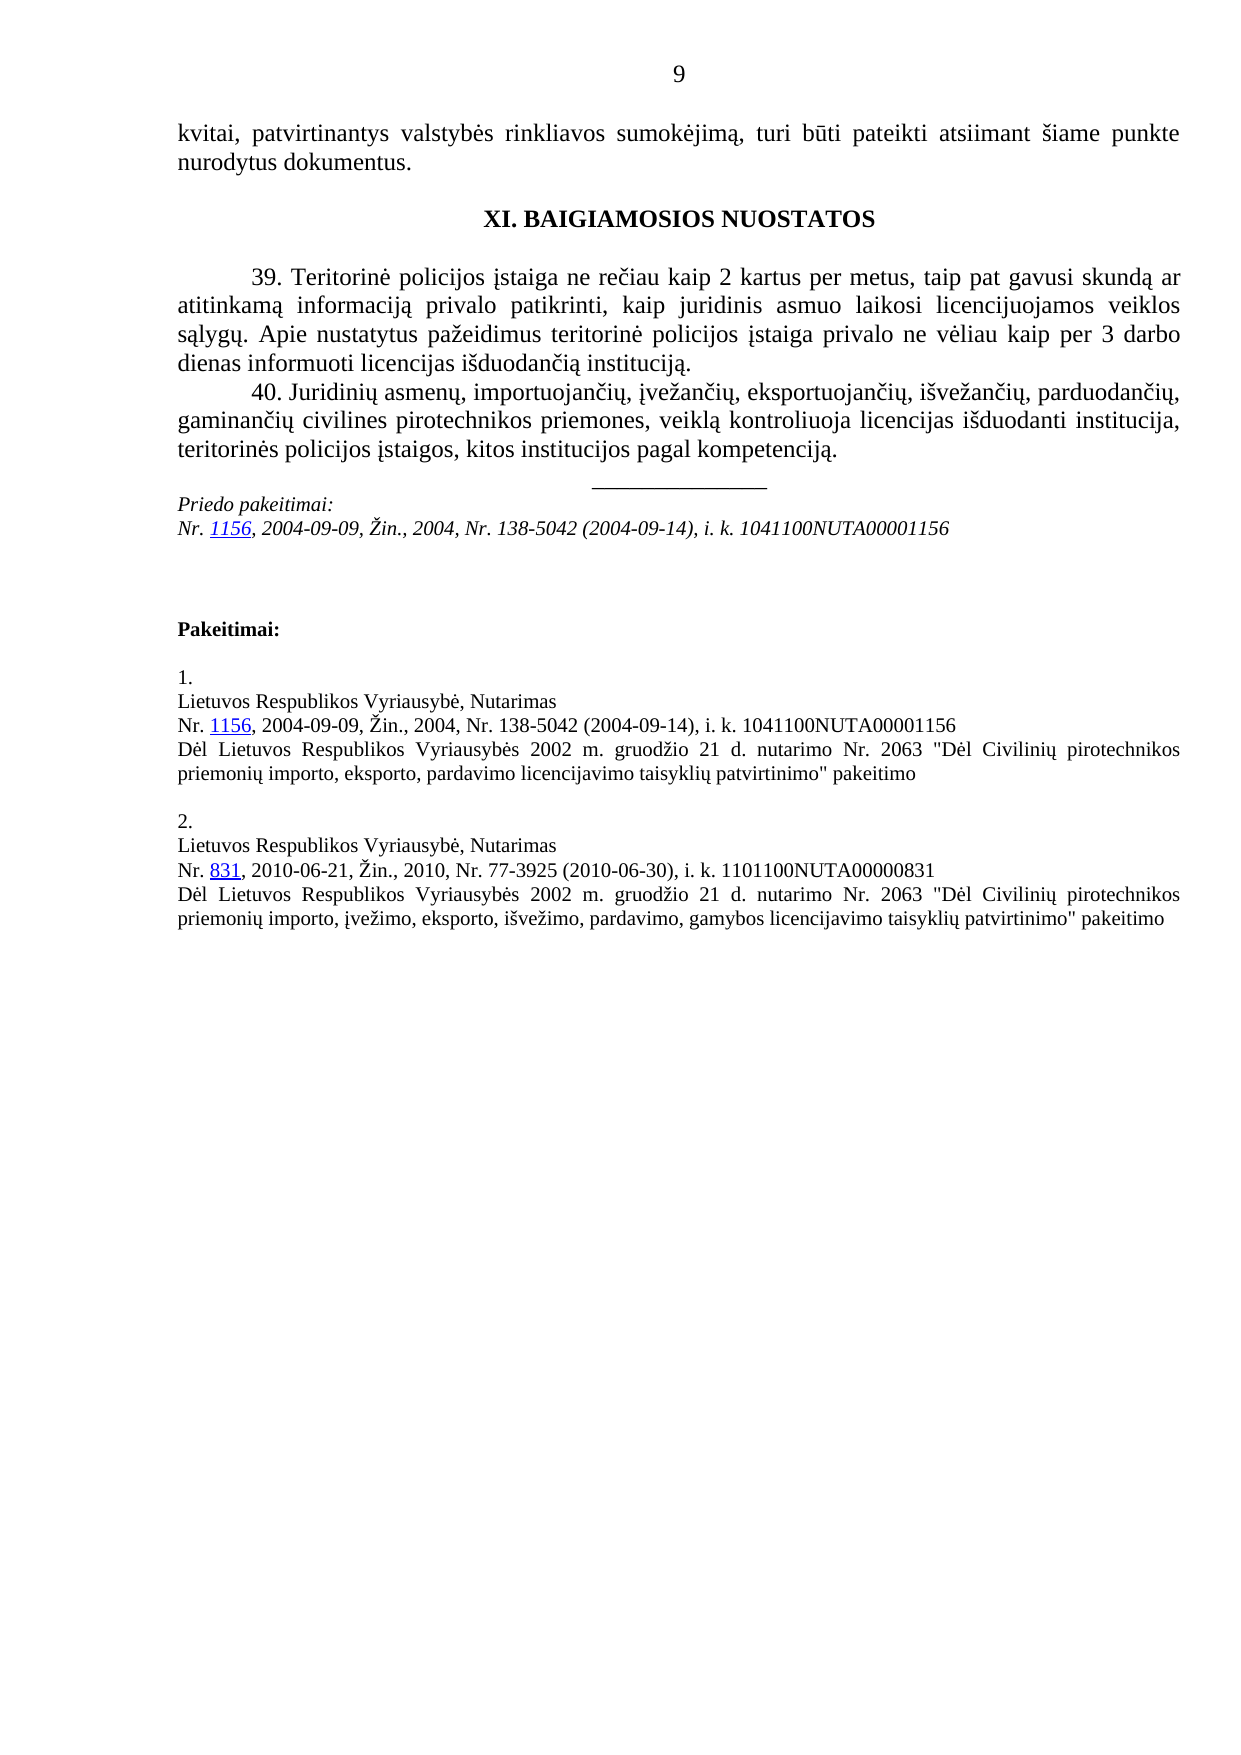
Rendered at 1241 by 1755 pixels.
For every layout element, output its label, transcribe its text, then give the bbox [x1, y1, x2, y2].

text Dėl Lietuvos Respublikos Vyriausybės 2002 m. gruodžio 21 d. nutarimo Nr. 2063 "Dėl Civilinių pirotechnikos priemonių importo, įvežimo, eksporto, išvežimo, pardavimo, gamybos licencijavimo taisyklių patvirtinimo" pakeitimo [177, 882, 1181, 930]
text Nr. 831, 2010-06-21, Žin., 2010, Nr. 77-3925 (2010-06-30), i. k. 1101100NUTA00000831 [177, 857, 1181, 882]
text Lietuvos Respublikos Vyriausybė, Nutarimas [177, 689, 1181, 713]
text Nr. 1156, 2004-09-09, Žin., 2004, Nr. 138-5042 (2004-09-14), i. k. 1041100NUTA00001156 [177, 516, 1181, 540]
text Priedo pakeitimai: [177, 492, 1181, 516]
text kvitai, patvirtinantys valstybės rinkliavos sumokėjimą, turi būti pateikti atsiimant šiame punkte nurodytus dokumentus. [177, 118, 1181, 176]
text 40. Juridinių asmenų, importuojančių, įvežančių, eksportuojančių, išvežančių, parduodančių, gaminančių civilines pirotechnikos priemones, veiklą kontroliuoja licencijas išduodanti institucija, teritorinės policijos įstaigos, kitos institucijos pagal kompetenciją. [177, 377, 1181, 463]
text 1. [177, 665, 1181, 689]
text Pakeitimai: [177, 617, 1181, 641]
text 2. [177, 809, 1181, 833]
text Dėl Lietuvos Respublikos Vyriausybės 2002 m. gruodžio 21 d. nutarimo Nr. 2063 "Dėl Civilinių pirotechnikos priemonių importo, eksporto, pardavimo licencijavimo taisyklių patvirtinimo" pakeitimo [177, 737, 1181, 785]
text XI. BAIGIAMOSIOS NUOSTATOS [177, 204, 1181, 233]
text Lietuvos Respublikos Vyriausybė, Nutarimas [177, 833, 1181, 857]
text 39. Teritorinė policijos įstaiga ne rečiau kaip 2 kartus per metus, taip pat gavusi skundą ar atitinkamą informaciją privalo patikrinti, kaip juridinis asmuo laikosi licencijuojamos veiklos sąlygų. Apie nustatytus pažeidimus teritorinė policijos įstaiga privalo ne vėliau kaip per 3 darbo dienas informuoti licencijas išduodančią instituciją. [177, 262, 1181, 377]
text Nr. 1156, 2004-09-09, Žin., 2004, Nr. 138-5042 (2004-09-14), i. k. 1041100NUTA00001156 [177, 713, 1181, 737]
text ______________ [177, 463, 1181, 492]
